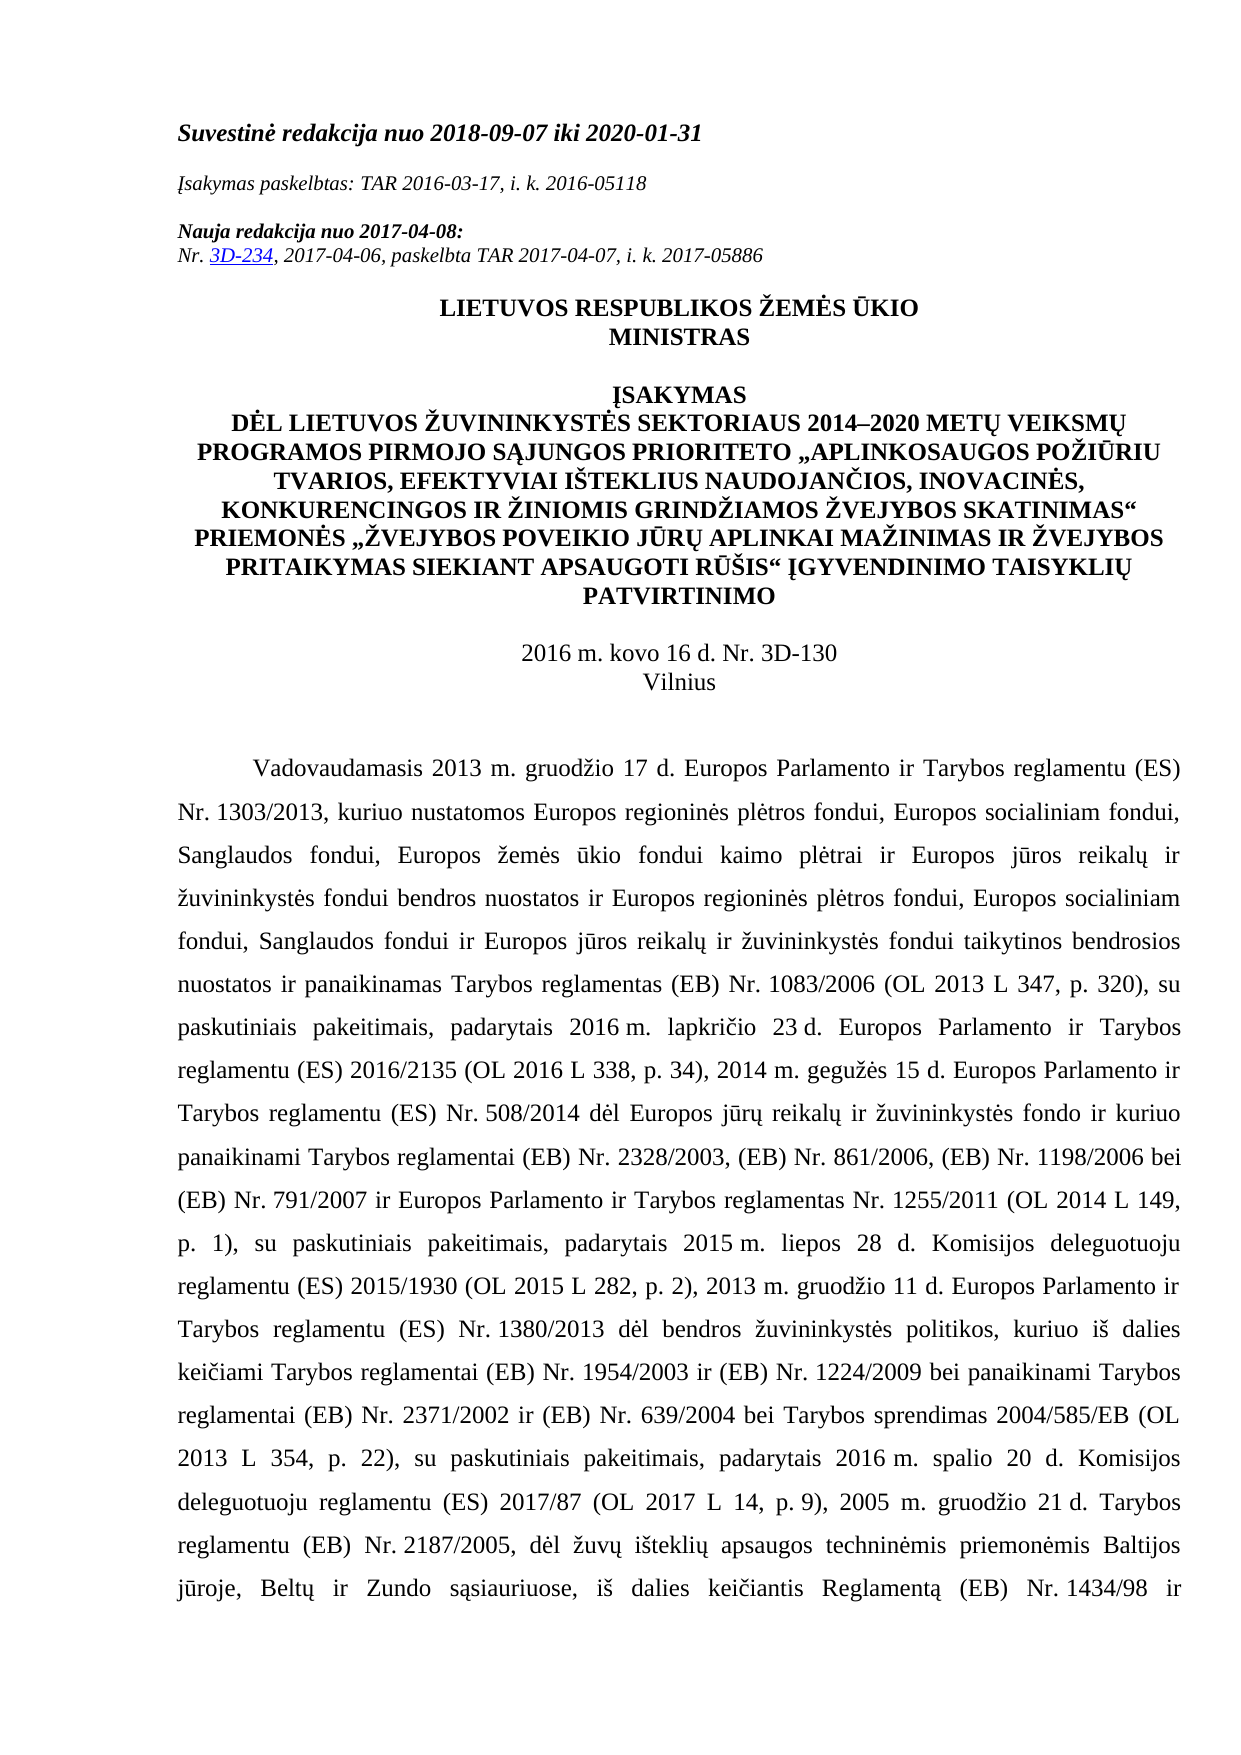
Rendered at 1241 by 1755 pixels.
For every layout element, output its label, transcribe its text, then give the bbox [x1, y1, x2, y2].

text Vilnius [177, 667, 1181, 696]
text Nauja redakcija nuo 2017-04-08: [177, 219, 1181, 243]
text Nr. 3D-234, 2017-04-06, paskelbta TAR 2017-04-07, i. k. 2017-05886 [177, 243, 1181, 267]
text DĖL LIETUVOS ŽUVININKYSTĖS SEKTORIAUS 2014–2020 METŲ VEIKSMŲ PROGRAMOS PIRMOJO SĄJUNGOS PRIORITETO „APLINKOSAUGOS POŽIŪRIU TVARIOS, EFEKTYVIAI IŠTEKLIUS NAUDOJANČIOS, INOVACINĖS, KONKURENCINGOS IR ŽINIOMIS GRINDŽIAMOS ŽVEJYBOS SKATINIMAS“ PRIEMONĖS „ŽVEJYBOS POVEIKIO JŪRŲ APLINKAI MAŽINIMAS IR ŽVEJYBOS PRITAIKYMAS SIEKIANT APSAUGOTI RŪŠIS“ ĮGYVENDINIMO TAISYKLIŲ PATVIRTINIMO [177, 408, 1181, 610]
text ĮSAKYMAS [177, 380, 1181, 408]
text Suvestinė redakcija nuo 2018-09-07 iki 2020-01-31 [177, 118, 1181, 147]
text 2016 m. kovo 16 d. Nr. 3D-130 [177, 638, 1181, 667]
text LIETUVOS RESPUBLIKOS ŽEMĖS ŪKIO [177, 293, 1181, 322]
text Vadovaudamasis 2013 m. gruodžio 17 d. Europos Parlamento ir Tarybos reglamentu (ES) Nr. 1303/2013, kuriuo nustatomos Europos regioninės plėtros fondui, Europos socialiniam fondui, Sanglaudos fondui, Europos žemės ūkio fondui kaimo plėtrai ir Europos jūros reikalų ir žuvininkystės fondui bendros nuostatos ir Europos regioninės plėtros fondui, Europos socialiniam fondui, Sanglaudos fondui ir Europos jūros reikalų ir žuvininkystės fondui taikytinos bendrosios nuostatos ir panaikinamas Tarybos reglamentas (EB) Nr. 1083/2006 (OL 2013 L 347, p. 320), su paskutiniais pakeitimais, padarytais 2016 m. lapkričio 23 d. Europos Parlamento ir Tarybos reglamentu (ES) 2016/2135 (OL 2016 L 338, p. 34), 2014 m. gegužės 15 d. Europos Parlamento ir Tarybos reglamentu (ES) Nr. 508/2014 dėl Europos jūrų reikalų ir žuvininkystės fondo ir kuriuo panaikinami Tarybos reglamentai (EB) Nr. 2328/2003, (EB) Nr. 861/2006, (EB) Nr. 1198/2006 bei (EB) Nr. 791/2007 ir Europos Parlamento ir Tarybos reglamentas Nr. 1255/2011 (OL 2014 L 149, p. 1), su paskutiniais pakeitimais, padarytais 2015 m. liepos 28 d. Komisijos deleguotuoju reglamentu (ES) 2015/1930 (OL 2015 L 282, p. 2), 2013 m. gruodžio 11 d. Europos Parlamento ir Tarybos reglamentu (ES) Nr. 1380/2013 dėl bendros žuvininkystės politikos, kuriuo iš dalies keičiami Tarybos reglamentai (EB) Nr. 1954/2003 ir (EB) Nr. 1224/2009 bei panaikinami Tarybos reglamentai (EB) Nr. 2371/2002 ir (EB) Nr. 639/2004 bei Tarybos sprendimas 2004/585/EB (OL 2013 L 354, p. 22), su paskutiniais pakeitimais, padarytais 2016 m. spalio 20 d. Komisijos deleguotuoju reglamentu (ES) 2017/87 (OL 2017 L 14, p. 9), 2005 m. gruodžio 21 d. Tarybos reglamentu (EB) Nr. 2187/2005, dėl žuvų išteklių apsaugos techninėmis priemonėmis Baltijos jūroje, Beltų ir Zundo sąsiauriuose, iš dalies keičiantis Reglamentą (EB) Nr. 1434/98 ir [177, 753, 1181, 1602]
text Įsakymas paskelbtas: TAR 2016-03-17, i. k. 2016-05118 [177, 171, 1181, 195]
text MINISTRAS [177, 322, 1181, 351]
